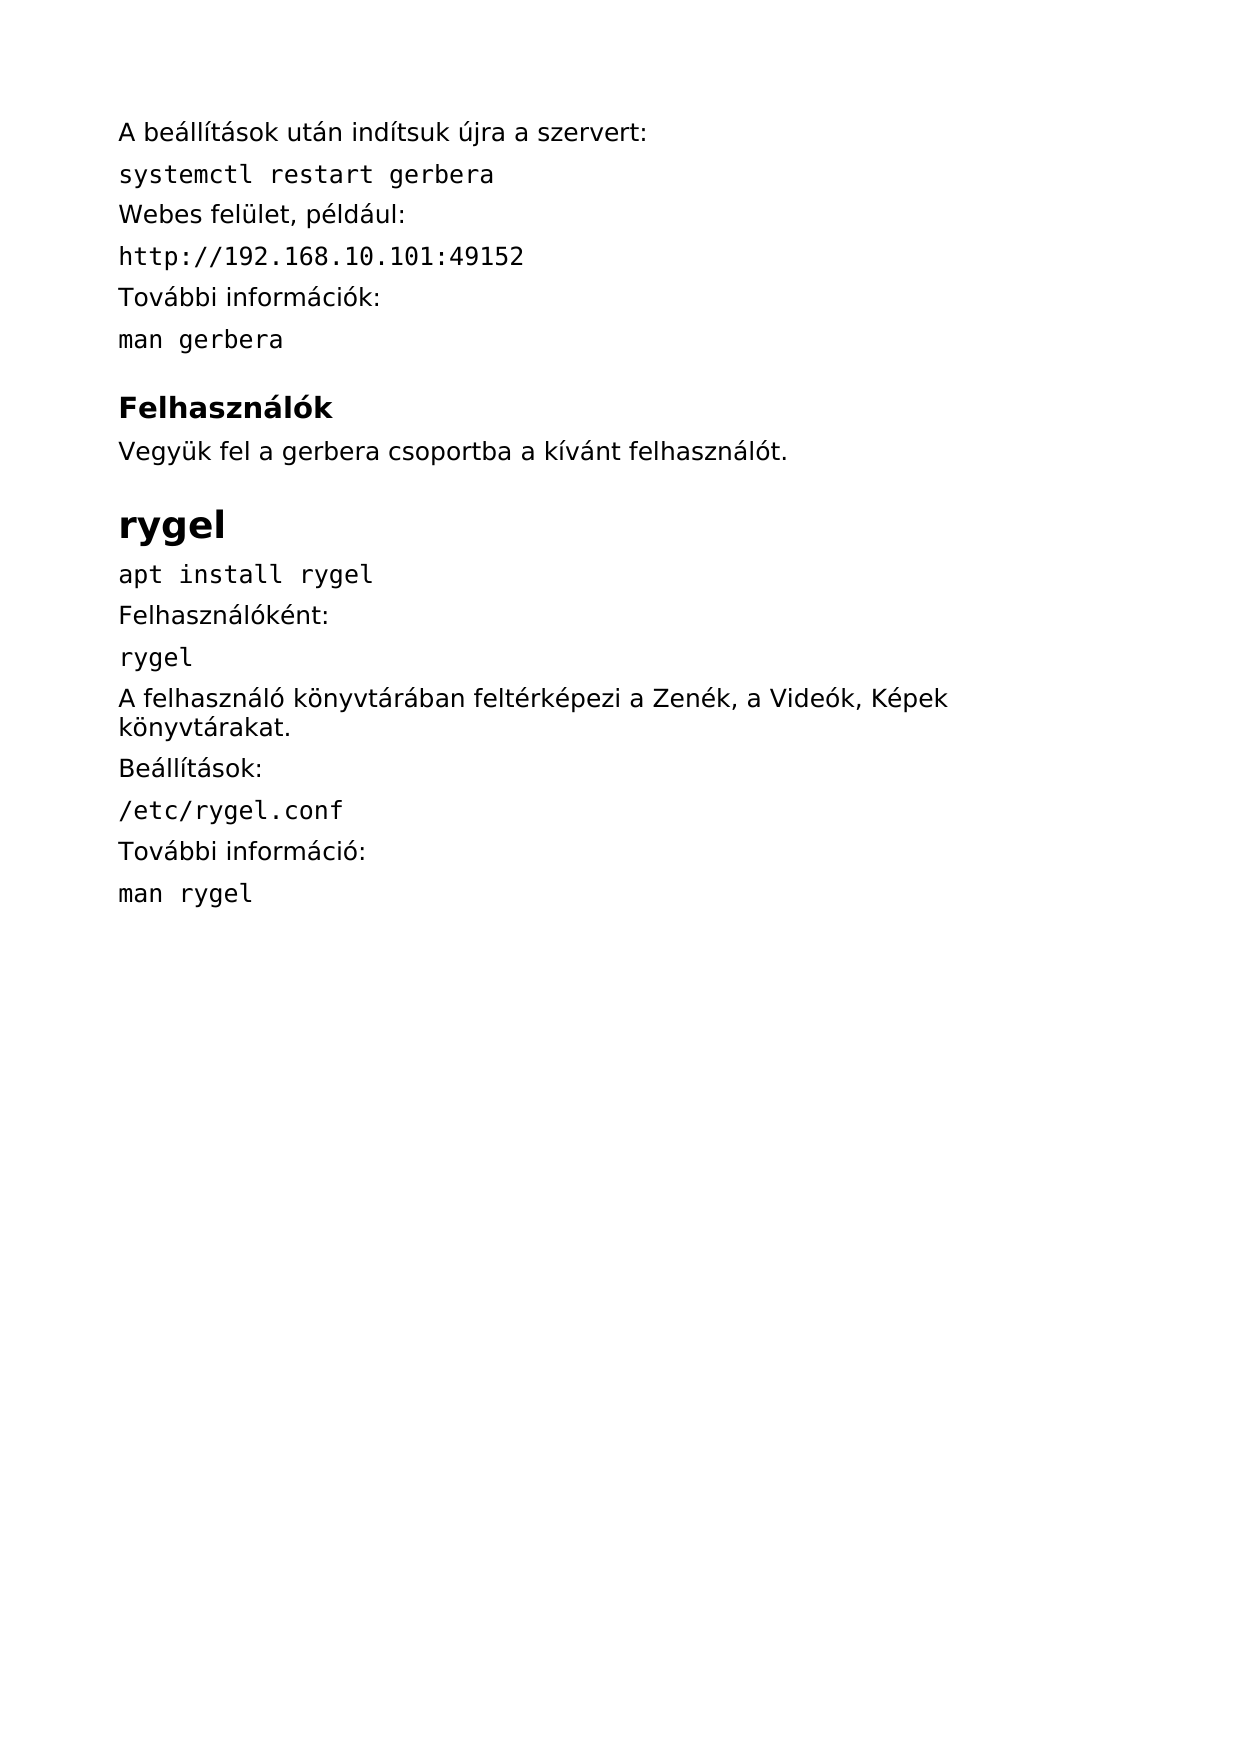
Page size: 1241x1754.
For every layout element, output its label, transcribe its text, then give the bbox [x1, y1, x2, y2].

text /etc/rygel.conf [118, 796, 1122, 825]
text A beállítások után indítsuk újra a szervert: [118, 118, 1122, 147]
text man gerbera [118, 325, 1122, 354]
text Beállítások: [118, 754, 1122, 784]
text További információ: [118, 837, 1122, 866]
text Webes felület, például: [118, 201, 1122, 230]
text apt install rygel [118, 560, 1122, 589]
text A felhasználó könyvtárában feltérképezi a Zenék, a Videók, Képek könyvtárakat. [118, 684, 1122, 742]
text man rygel [118, 879, 1122, 908]
text systemctl restart gerbera [118, 160, 1122, 189]
text Felhasználóként: [118, 601, 1122, 630]
text További információk: [118, 283, 1122, 312]
text Vegyük fel a gerbera csoportba a kívánt felhasználót. [118, 437, 1122, 467]
subtitle Felhasználók [118, 391, 1122, 425]
subtitle rygel [118, 504, 1122, 548]
text rygel [118, 643, 1122, 672]
text http://192.168.10.101:49152 [118, 242, 1122, 272]
